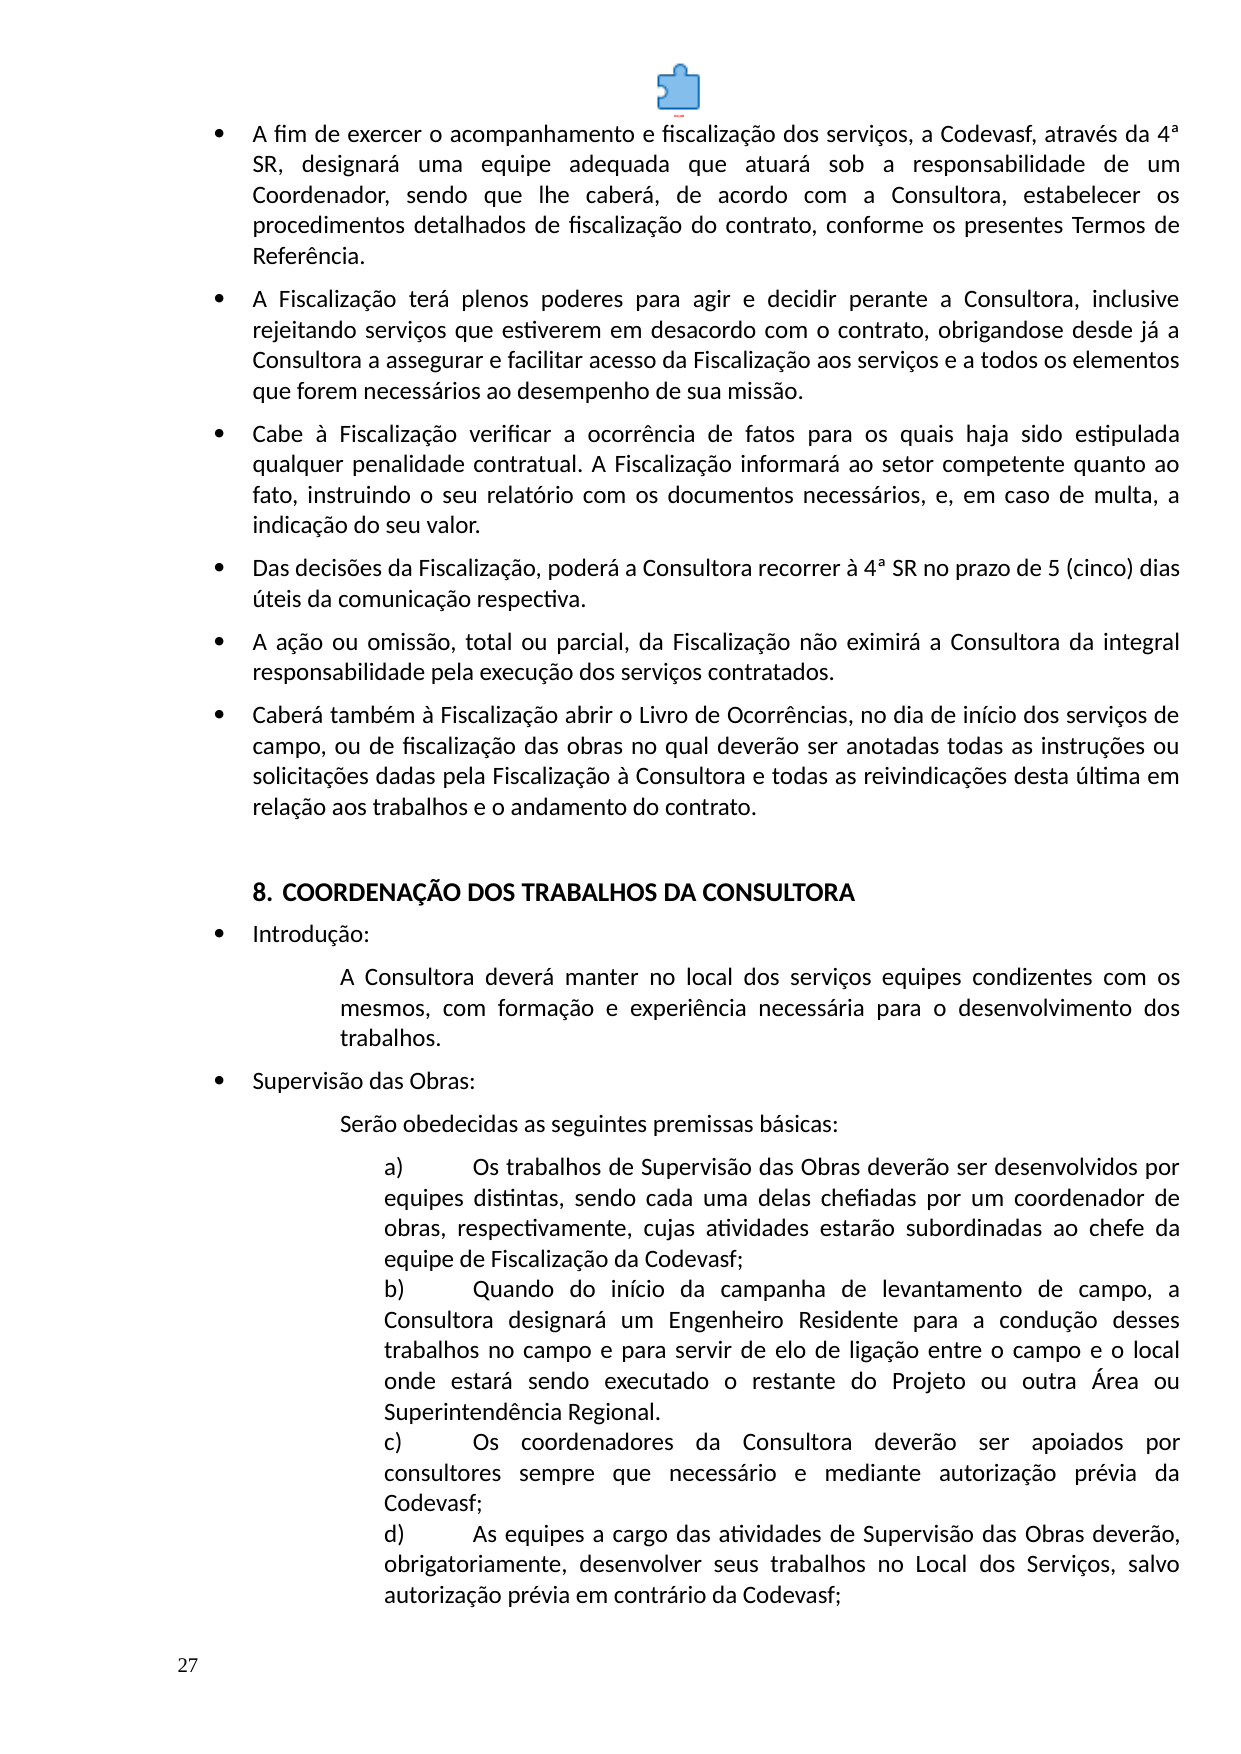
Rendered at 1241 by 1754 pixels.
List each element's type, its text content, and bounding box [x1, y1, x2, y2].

list As equipes a cargo das atividades de Supervisão das Obras deverão, obrigatoriamente, desenvolver seus trabalhos no Local dos Serviços, salvo autorização prévia em contrário da Codevasf; [384, 1518, 1181, 1609]
list Os trabalhos de Supervisão das Obras deverão ser desenvolvidos por equipes distintas, sendo cada uma delas chefiadas por um coordenador de obras, respectivamente, cujas atividades estarão subordinadas ao chefe da equipe de Fiscalização da Codevasf; [384, 1152, 1181, 1274]
list A Fiscalização terá plenos poderes para agir e decidir perante a Consultora, inclusive rejeitando serviços que estiverem em desacordo com o contrato, obrigandose desde já a Consultora a assegurar e facilitar acesso da Fiscalização aos serviços e a todos os elementos que forem necessários ao desempenho de sua missão. [215, 283, 1181, 405]
list Caberá também à Fiscalização abrir o Livro de Ocorrências, no dia de início dos serviços de campo, ou de fiscalização das obras no qual deverão ser anotadas todas as instruções ou solicitações dadas pela Fiscalização à Consultora e todas as reivindicações desta última em relação aos trabalhos e o andamento do contrato. [215, 699, 1181, 822]
list Das decisões da Fiscalização, poderá a Consultora recorrer à 4ª SR no prazo de 5 (cinco) dias úteis da comunicação respectiva. [215, 552, 1181, 613]
list Introdução: [215, 918, 1181, 949]
text A Consultora deverá manter no local dos serviços equipes condizentes com os mesmos, com formação e experiência necessária para o desenvolvimento dos trabalhos. [340, 961, 1181, 1053]
list A ação ou omissão, total ou parcial, da Fiscalização não eximirá a Consultora da integral responsabilidade pela execução dos serviços contratados. [215, 626, 1181, 687]
list Quando do início da campanha de levantamento de campo, a Consultora designará um Engenheiro Residente para a condução desses trabalhos no campo e para servir de elo de ligação entre o campo e o local onde estará sendo executado o restante do Projeto ou outra Área ou Superintendência Regional. [384, 1274, 1181, 1426]
list A fim de exercer o acompanhamento e fiscalização dos serviços, a Codevasf, através da 4ª SR, designará uma equipe adequada que atuará sob a responsabilidade de um Coordenador, sendo que lhe caberá, de acordo com a Consultora, estabelecer os procedimentos detalhados de fiscalização do contrato, conforme os presentes Termos de Referência. [215, 118, 1181, 271]
subtitle COORDENAÇÃO DOS TRABALHOS DA CONSULTORA [252, 875, 1181, 908]
text Serão obedecidas as seguintes premissas básicas: [340, 1108, 1181, 1139]
list Os coordenadores da Consultora deverão ser apoiados por consultores sempre que necessário e mediante autorização prévia da Codevasf; [384, 1426, 1181, 1518]
list Supervisão das Obras: [215, 1066, 1181, 1096]
list Cabe à Fiscalização verificar a ocorrência de fatos para os quais haja sido estipulada qualquer penalidade contratual. A Fiscalização informará ao setor competente quanto ao fato, instruindo o seu relatório com os documentos necessários, e, em caso de multa, a indicação do seu valor. [215, 418, 1181, 540]
